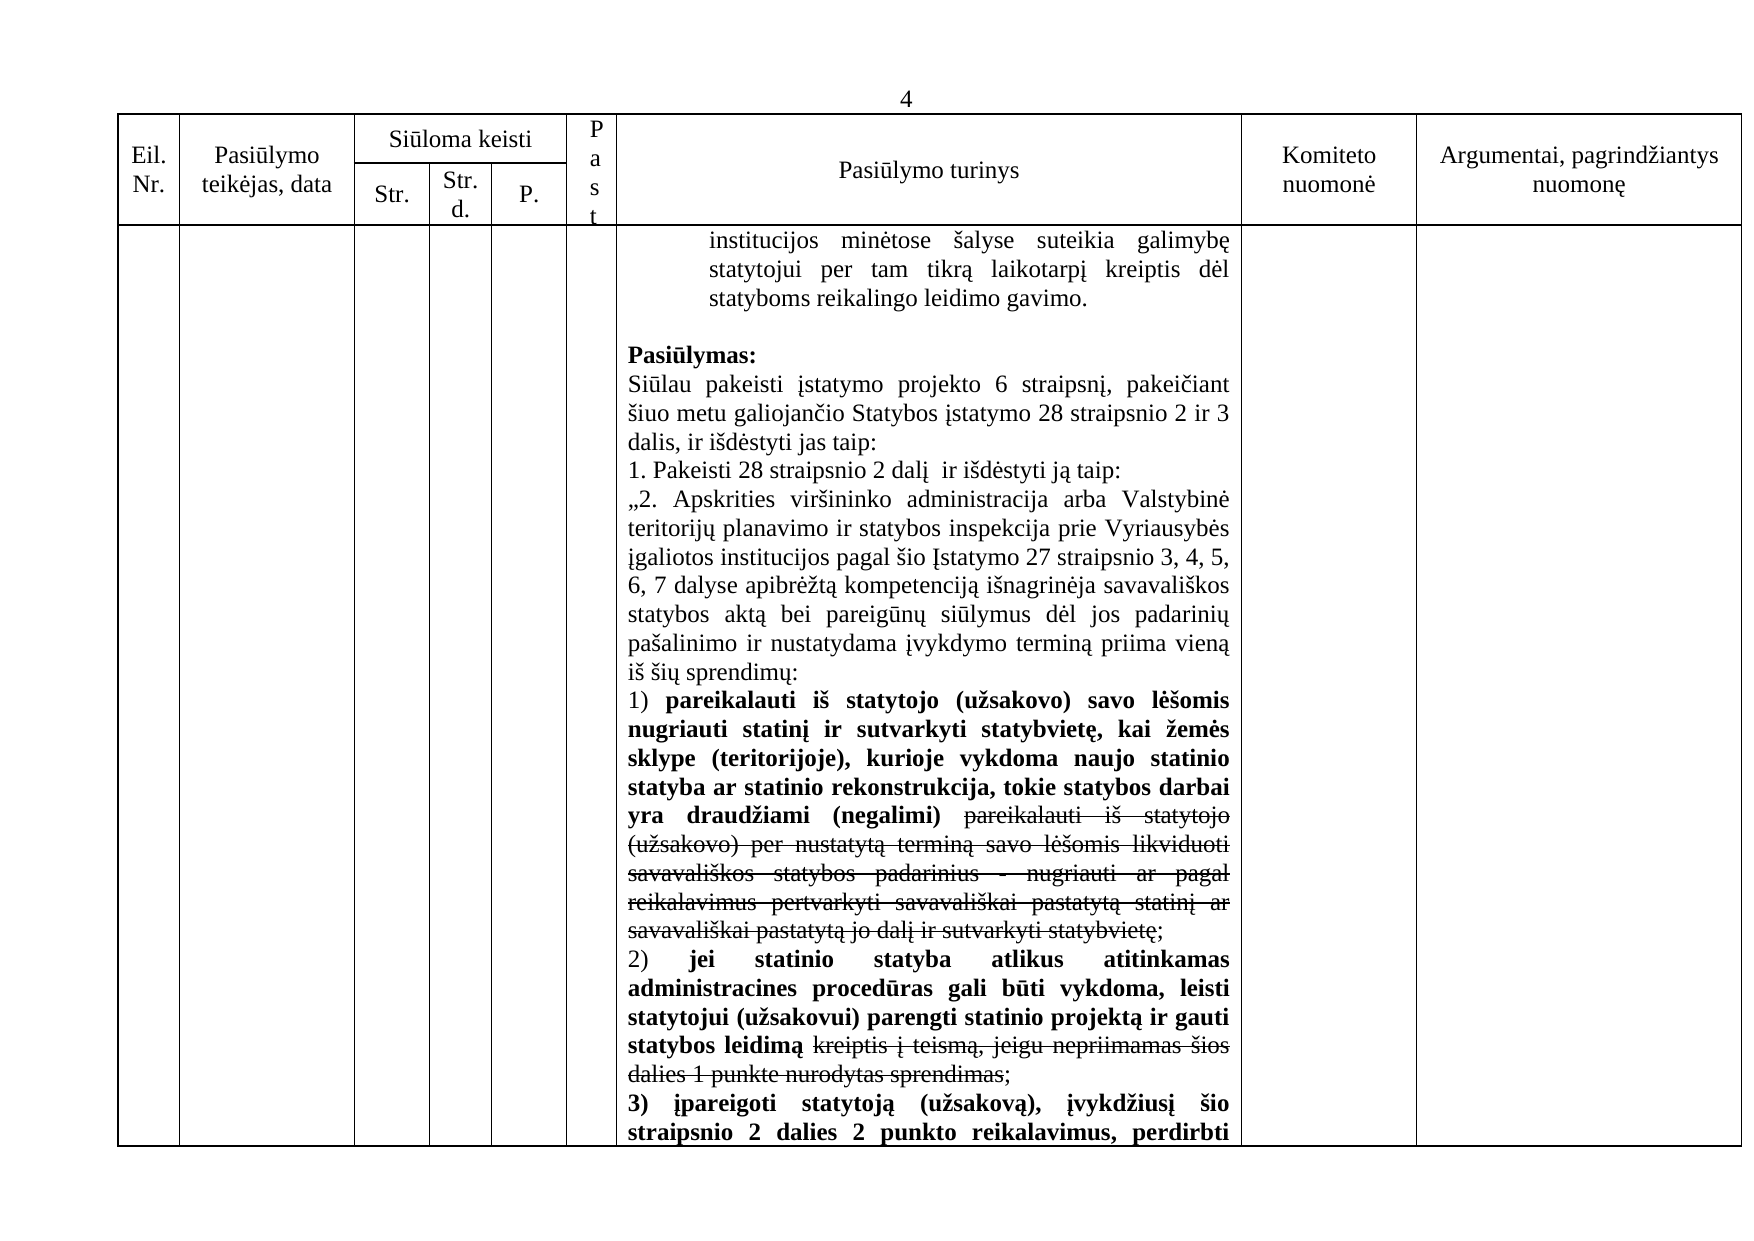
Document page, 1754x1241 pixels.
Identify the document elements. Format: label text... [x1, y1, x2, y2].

table_header Komiteto nuomonė [1242, 115, 1416, 224]
table_header Argumentai, pagrindžiantys nuomonę [1417, 115, 1741, 224]
table_cell [180, 226, 354, 1145]
table_header Pasiūlymo turinys [617, 115, 1241, 224]
table_cell [430, 226, 491, 1145]
table_cell [1417, 226, 1741, 1145]
table_header Pasiūlymo teikėjas, data [180, 115, 354, 224]
table_cell Argumentai: Šiuo metu galiojančiame Statybos įstatymo 28 straipsnyje numatyta vienintelė savavališkos statybos padarinių šalinimo priemonė - statinio nugriovimas, t. y. statybų valstybinės priežiūros institucijos ir teismai neturi galimybių atsižvelgti į konkrečios savavališkos statybos aplinkybes, bei priimti teisingumo ir protingumo kriterijus atitinkantį sprendimą. Konstitucinis Teismas savo praktikoje yra ne kartą pažymėjęs, kad iš Konstitucijos kylantis proporcingumo principas reiškia, kad nustatytos teisinės priemonės turi būti būtinos demokratinėje visuomenėje ir tinkamos siekiamiems teisėtiems bei visuotinai svarbiems tikslams (tarp tikslų ir priemonių turi būti pusiausvyra), jos neturi varžyti asmens teisių labiau negu reikia šiems tikslams pasiekti (Konstitucinio Teismo 2004 m. gruodžio 13 d., 2005 m. rugsėjo 29 d. nutarimai). Proporcingumo principas reikalauja įvertinti, ar šiuo metu įtvirtintas savavališkos statybos padarinių šalinimo reguliavimas, kaip vienintelę šalinimo priemonę numatantis statinio nugriovimą, yra proporcingas siekiamam tikslui, ypač tais atvejais, kai žemės sklype, teisės aktuose nustatyta tvarka atlikus atitinkamas procedūras, statybos apskritai gali būti vykdomos, visuomenės poreikiams yra tinkama ir mažiausiai žmogaus teisę į nuosavybės apsaugą suvaržanti priemonė ir ar siekiamų tikslų negalima pasiekti mažiau asmenis suvaržančiomis priemonėmis. Administracinių teisės pažeidimų kodekse yra numatytos sankcijos už savavališkai atliekamus statybos darbus (esant reikalui galima jas griežtinti, didinant baudos dydį ar taikant kitas Administracinių teisės pažeidimų kodekse numatytas priemones), todėl dabar galiojančioje Statybos įstatymo 28 straipsnio 2 dalies redakcijoje numatytas statybos valstybinės priežiūros institucijos priimamas sprendimas dėl savavališkos statybos padarinių šalinimo yra nepagrįstai sutapatintas su ,,sankcija“ pažeidėjui. Minėto administracinio akto priėmimo tikslas turėtų būti atsiradusių statybos visuomeninių santykių tolesnės plėtros galimybių įvertinimas, o ne pakartotinis statytojo (pažeidėjo) nubaudimas už padarytą administracinį teisės pažeidimą. Savavališkai pradėto statyti statinio nugriovimas, kaip savavališkos statybos padarinių šalinimo priemonė, turėtų būti taikoma tik kai tolesnė statinio statyba yra negalima, t. y. prieštarauja Teritorijų planavimo, Saugomų teritorijų įstatymų ir kitų teisės aktų nuostatoms. Jeigu atlikus atitinkamas procedūras (parengus detalųjį planą, gavus statinio projektavimo sąlygas, parengus statinio techninį projektą ir pan.) tolesnė statinio statyba galima, pagrindine savavališkos statybos padarinių šalinimo priemone tokiu atveju turėtų būti atitinkamų administracinių procedūrų atlikimas teisės aktuose nustatyta tvarka. Kaip matyti iš Seimo kanceliarijos Parlamentinių tyrimų departamento pažymos ,,Atsakomybė už statybų tvarkos pažeidimus“, Jungtinėje Karalystėje, Kanadoje (Kvebeke), Norvegijoje ir Švedijoje savavališkos statybos padarinių šalinimas nėra taip griežtai reguliuojamas ir įstatymų leidėjas ten nenustato konkrečių sprendimų, kuriuos privalo priimti statybų valstybinės priežiūros institucijos ir teismai. Kai statybos darbai atlikti be reikalingo statybos leidimo, tačiau yra pagrindo manyti, kad tokiems darbams leidimas būtų suteiktas, atitinkamos statybų valstybinės priežiūros institucijos minėtose šalyse suteikia galimybę statytojui per tam tikrą laikotarpį kreiptis dėl statyboms reikalingo leidimo gavimo. Pasiūlymas: Siūlau pakeisti įstatymo projekto 6 straipsnį, pakeičiant šiuo metu galiojančio Statybos įstatymo 28 straipsnio 2 ir 3 dalis, ir išdėstyti jas taip: 1. Pakeisti 28 straipsnio 2 dalį ir išdėstyti ją taip: „2. Apskrities viršininko administracija arba Valstybinė teritorijų planavimo ir statybos inspekcija prie Vyriausybės įgaliotos institucijos pagal šio Įstatymo 27 straipsnio 3, 4, 5, 6, 7 dalyse apibrėžtą kompetenciją išnagrinėja savavališkos statybos aktą bei pareigūnų siūlymus dėl jos padarinių pašalinimo ir nustatydama įvykdymo terminą priima vieną iš šių sprendimų: 1) pareikalauti iš statytojo (užsakovo) savo lėšomis nugriauti statinį ir sutvarkyti statybvietę, kai žemės sklype (teritorijoje), kurioje vykdoma naujo statinio statyba ar statinio rekonstrukcija, tokie statybos darbai yra draudžiami (negalimi) pareikalauti iš statytojo (užsakovo) per nustatytą terminą savo lėšomis likviduoti savavališkos statybos padarinius - nugriauti ar pagal reikalavimus pertvarkyti savavališkai pastatytą statinį ar savavališkai pastatytą jo dalį ir sutvarkyti statybvietę; 2) jei statinio statyba atlikus atitinkamas administracines procedūras gali būti vykdoma, leisti statytojui (užsakovui) parengti statinio projektą ir gauti statybos leidimą kreiptis į teismą, jeigu nepriimamas šios dalies 1 punkte nurodytas sprendimas; 3) įpareigoti statytoją (užsakovą), įvykdžiusį šio straipsnio 2 dalies 2 punkto reikalavimus, perdirbti savavališkai atliktus statybos darbus pagal statinio projektą;“ 2. Pakeisti 28 straipsnio 3 dalį ir išdėstyti ją taip: ,,2. Jei statytojas (užsakovas) per nustatytą terminą neįvykdo šio straipsnio 2 dalies 1, 2 ir 3 punktuose nurodytų reikalavimų, atitinkama statybų valstybinės priežiūros institucija pagal jai nustatytą kompetenciją teikia teismui prašymą (pareiškimą) dėl įpareigojimų vykdymo Jei statytojas (užsakovas) per nustatytą terminą neįvykdo šio straipsnio 2 dalies 1 punkte nurodyto reikalavimo, apskrities viršininko administracija ar Valstybinė teritorijų planavimo ir statybos inspekcija prie Vyriausybės įgaliotos institucijos pagal šio Įstatymo 27 straipsnio 3, 4, 6, 7 dalyse apibrėžtą kompetenciją teikia teismui prašymą (pareiškimą) dėl įpareigojimų vykdymo.“ [617, 226, 1241, 1145]
table_cell [1242, 226, 1416, 1145]
table_header Siūloma keisti [355, 115, 566, 162]
table_header Eil. Nr. [119, 115, 179, 224]
table_cell [567, 226, 616, 1145]
table_cell [119, 226, 179, 1145]
table_cell Str. [355, 164, 429, 224]
table_header Pastabos [567, 115, 616, 224]
table_cell Str. d. [430, 164, 491, 224]
table_cell [492, 226, 566, 1145]
table_cell P. [492, 164, 566, 224]
table_cell [355, 226, 429, 1145]
